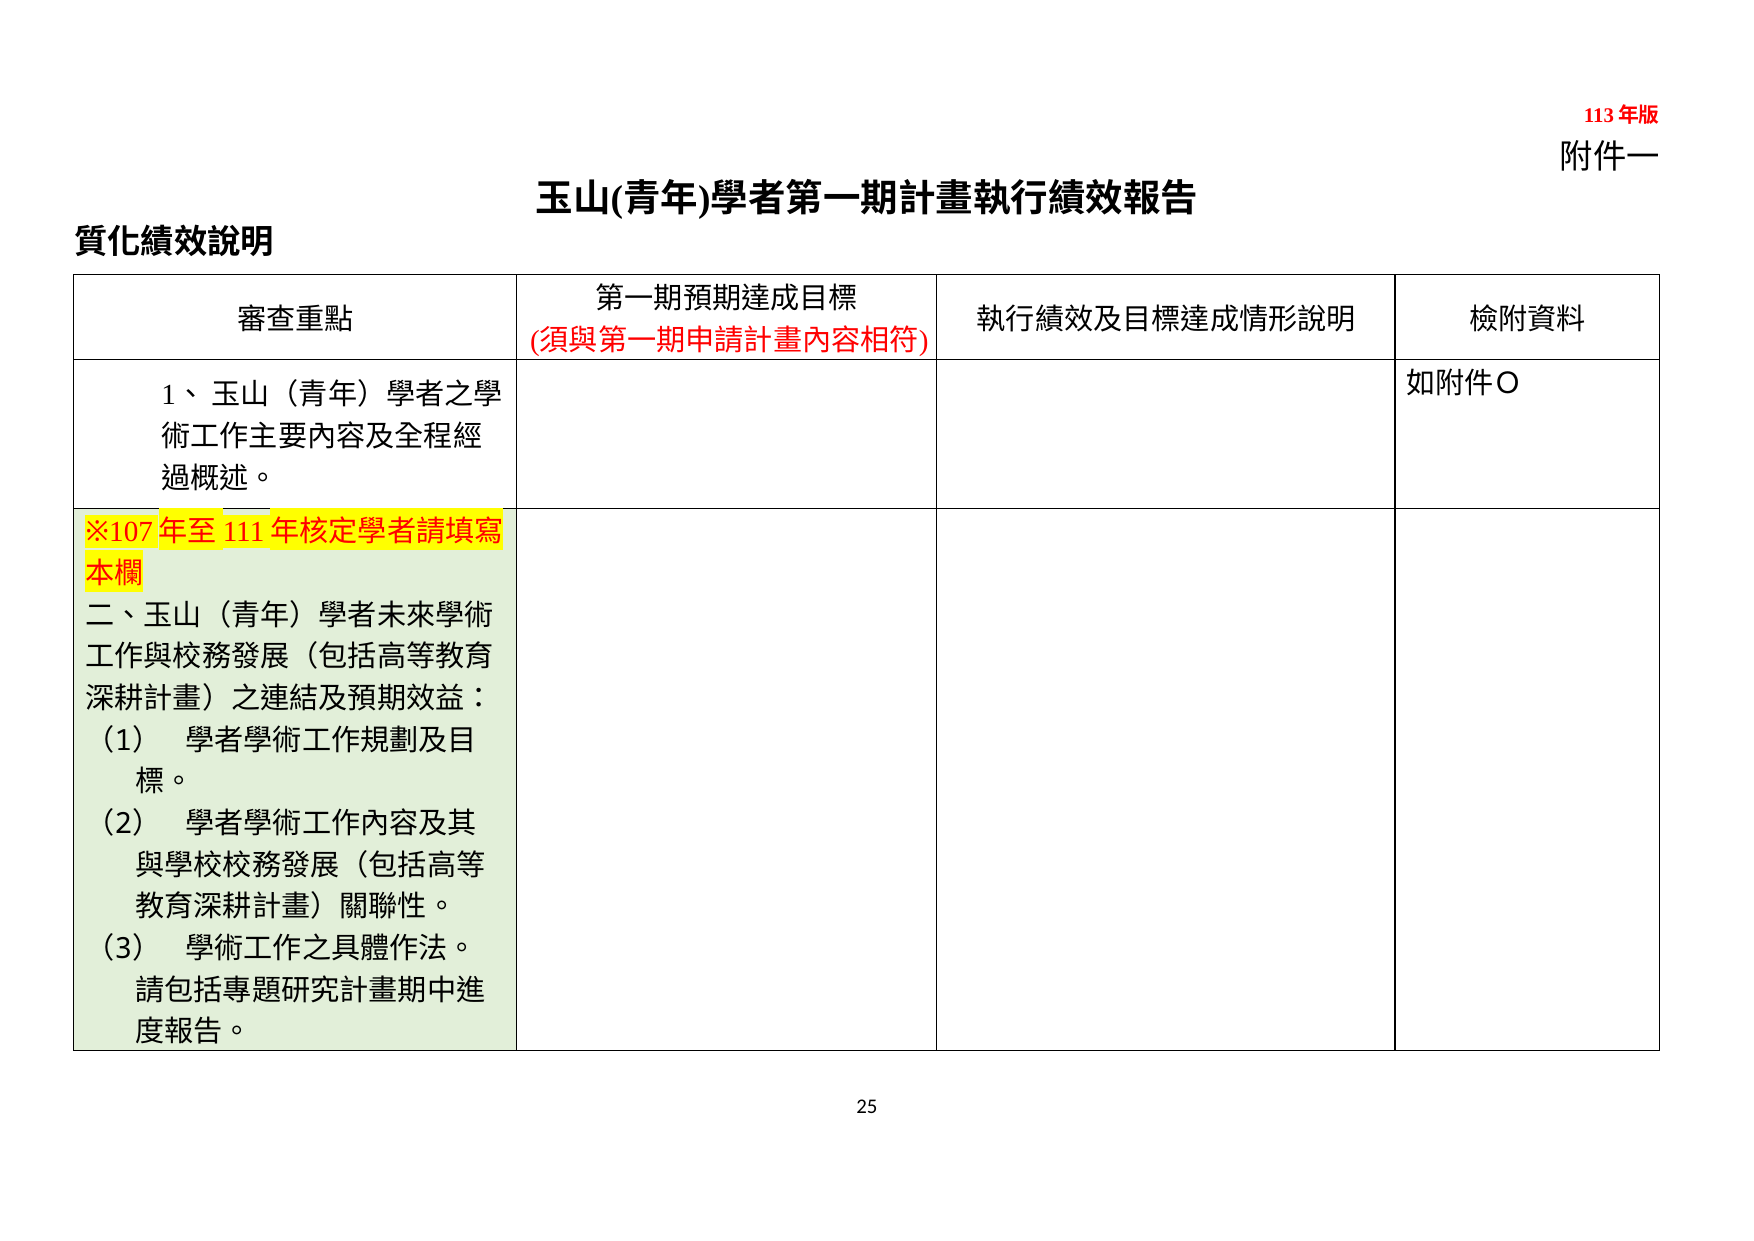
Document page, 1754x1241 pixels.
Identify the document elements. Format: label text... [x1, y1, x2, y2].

table_cell [937, 509, 1394, 1050]
table_header 第一期預期達成目標 (須與第一期申請計畫內容相符) [517, 275, 936, 359]
table_cell [1396, 509, 1659, 1050]
table_cell [937, 360, 1394, 507]
table_cell [517, 360, 936, 507]
text 玉山(青年)學者第一期計畫執行績效報告 [74, 178, 1659, 220]
table_header 審查重點 [74, 275, 516, 359]
table_cell ※107年至111年核定學者請填寫本欄 二、玉山（青年）學者未來學術工作與校務發展（包括高等教育深耕計畫）之連結及預期效益： 學者學術工作規劃及目標。 學者學術工作內容及其與學校校務發展（包括高等教育深耕計畫）關聯性。 學術工作之具體作法。請包括專題研究計畫期中進度報告。 預期成效（預計可達到量化或質化之具體成果） ※如有量化績效者，請另再填寫表1 [74, 509, 516, 1050]
table_header 檢附資料 [1396, 275, 1659, 359]
table_cell 如附件Ｏ [1396, 360, 1659, 507]
table_cell [517, 509, 936, 1050]
table_header 執行績效及目標達成情形說明 [937, 275, 1394, 359]
table_cell 玉山（青年）學者之學術工作主要內容及全程經過概述。 [74, 360, 516, 507]
text 附件一 [74, 130, 1659, 178]
text 質化績效說明 [74, 220, 1676, 262]
